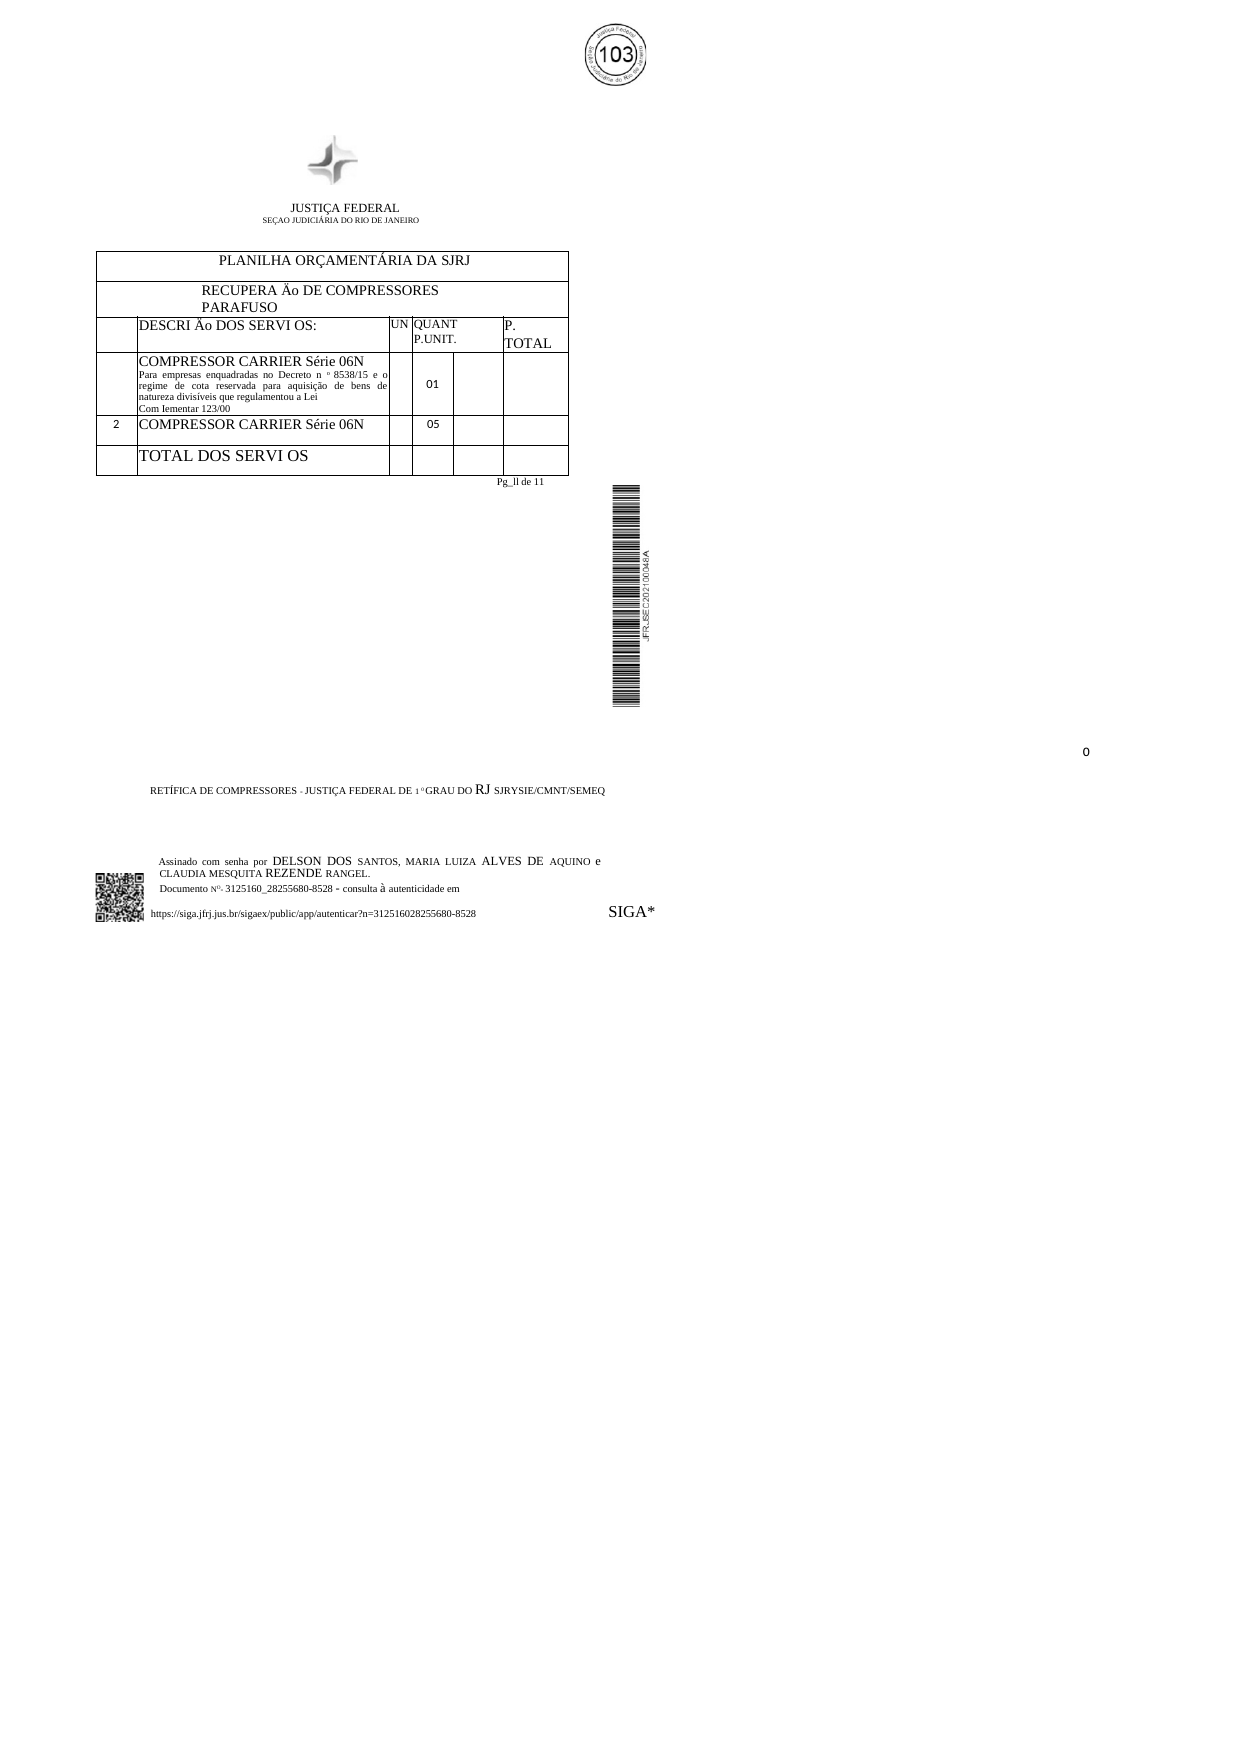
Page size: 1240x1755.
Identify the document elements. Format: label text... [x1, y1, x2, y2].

table_cell COMPRESSOR CARRIER Série 06N [138, 416, 389, 445]
table_cell [97, 353, 137, 415]
table_cell [390, 416, 412, 445]
table_cell TOTAL DOS SERVI OS [138, 446, 389, 475]
table_header [97, 252, 137, 281]
table_cell P. TOTAL [504, 318, 568, 352]
text JUSTIÇA FEDERAL [290, 200, 546, 215]
table_cell 05 [413, 416, 453, 445]
table_cell 2 [97, 416, 137, 445]
table_cell [504, 353, 568, 415]
table_cell [454, 353, 503, 415]
table_cell [413, 446, 453, 475]
text Pg_ll de 11 [150, 475, 1089, 706]
table_cell UN [390, 318, 412, 352]
table_cell [97, 282, 137, 316]
table_header [503, 252, 568, 281]
table_cell DESCRI Äo DOS SERVI OS: [138, 318, 389, 352]
table_cell [504, 416, 568, 445]
table_cell [97, 318, 137, 352]
table_cell COMPRESSOR CARRIER Série 06N Para empresas enquadradas no Decreto n o 8538/15 e o regime de cota reservada para aquisição de bens de natureza divisíveis que regulamentou a Lei Com Iementar 123/00 [138, 353, 389, 415]
table_cell RECUPERA Äo DE COMPRESSORES PARAFUSO [138, 282, 503, 316]
table_cell [454, 446, 503, 475]
table_cell QUANT P.UNIT. [413, 318, 503, 352]
table_cell [503, 282, 568, 316]
text SEÇAO JUDICIÁRIA DO RIO DE JANEIRO [262, 216, 1089, 225]
table_cell [390, 446, 412, 475]
table_cell [504, 446, 568, 475]
table_cell [390, 353, 412, 415]
table_cell [97, 446, 137, 475]
table_header PLANILHA ORÇAMENTÁRIA DA SJRJ [138, 252, 503, 281]
table_cell [454, 416, 503, 445]
table_cell 01 [413, 353, 453, 415]
